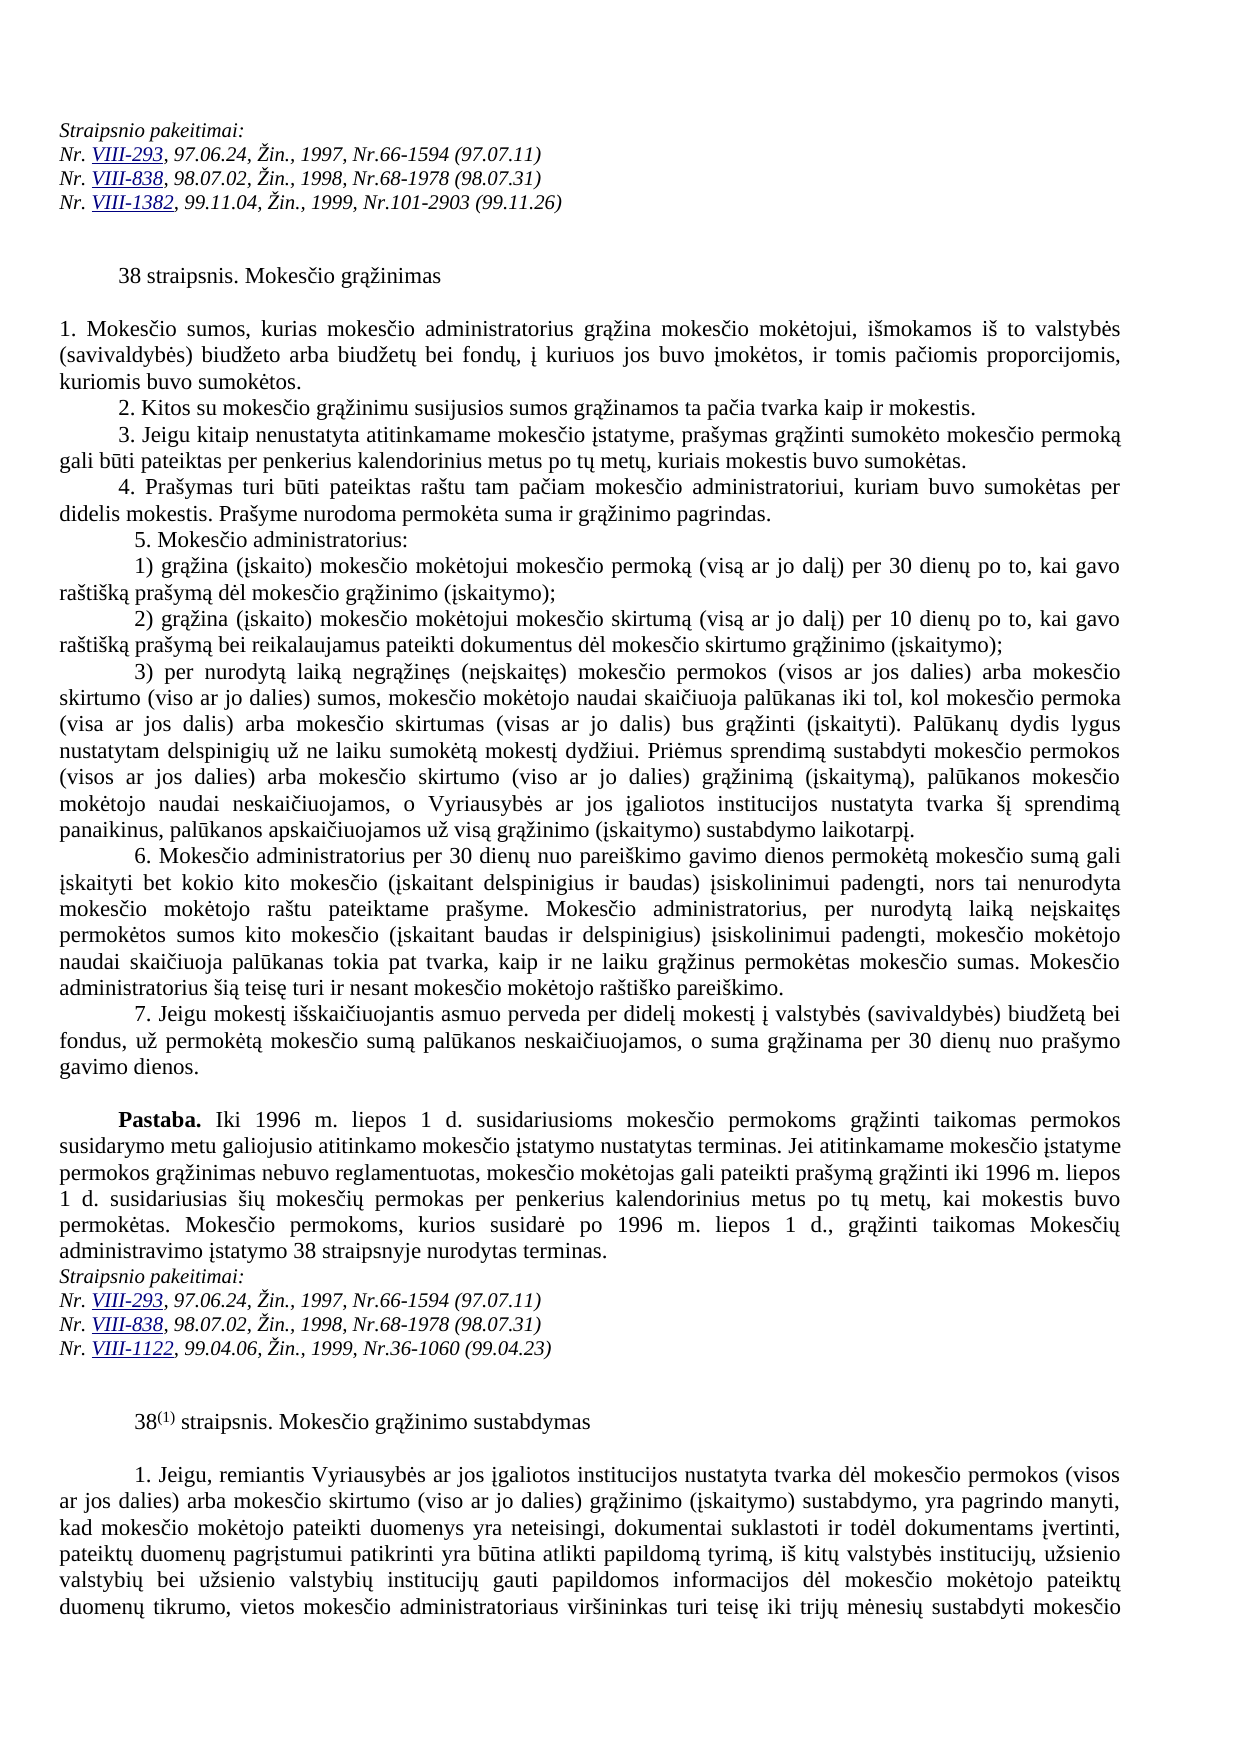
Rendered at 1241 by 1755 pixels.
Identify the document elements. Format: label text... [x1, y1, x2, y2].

text Nr. VIII-293, 97.06.24, Žin., 1997, Nr.66-1594 (97.07.11) [59, 142, 1122, 166]
text 1) grąžina (įskaito) mokesčio mokėtojui mokesčio permoką (visą ar jo dalį) per 30 dienų po to, kai gavo raštišką prašymą dėl mokesčio grąžinimo (įskaitymo); [59, 552, 1122, 605]
text 1. Mokesčio sumos, kurias mokesčio administratorius grąžina mokesčio mokėtojui, išmokamos iš to valstybės (savivaldybės) biudžeto arba biudžetų bei fondų, į kuriuos jos buvo įmokėtos, ir tomis pačiomis proporcijomis, kuriomis buvo sumokėtos. [59, 315, 1122, 394]
text Pastaba. Iki 1996 m. liepos 1 d. susidariusioms mokesčio permokoms grąžinti taikomas permokos susidarymo metu galiojusio atitinkamo mokesčio įstatymo nustatytas terminas. Jei atitinkamame mokesčio įstatyme permokos grąžinimas nebuvo reglamentuotas, mokesčio mokėtojas gali pateikti prašymą grąžinti iki 1996 m. liepos 1 d. susidariusias šių mokesčių permokas per penkerius kalendorinius metus po tų metų, kai mokestis buvo permokėtas. Mokesčio permokoms, kurios susidarė po 1996 m. liepos 1 d., grąžinti taikomas Mokesčių administravimo įstatymo 38 straipsnyje nurodytas terminas. [59, 1106, 1122, 1264]
text 2. Kitos su mokesčio grąžinimu susijusios sumos grąžinamos ta pačia tvarka kaip ir mokestis. [59, 394, 1122, 421]
text 3. Jeigu kitaip nenustatyta atitinkamame mokesčio įstatyme, prašymas grąžinti sumokėto mokesčio permoką gali būti pateiktas per penkerius kalendorinius metus po tų metų, kuriais mokestis buvo sumokėtas. [59, 421, 1122, 473]
text Nr. VIII-838, 98.07.02, Žin., 1998, Nr.68-1978 (98.07.31) [59, 166, 1122, 190]
text 38 straipsnis. Mokesčio grąžinimas [59, 262, 1122, 289]
text 5. Mokesčio administratorius: [59, 526, 1122, 552]
text 4. Prašymas turi būti pateiktas raštu tam pačiam mokesčio administratoriui, kuriam buvo sumokėtas per didelis mokestis. Prašyme nurodoma permokėta suma ir grąžinimo pagrindas. [59, 473, 1122, 526]
text 1. Jeigu, remiantis Vyriausybės ar jos įgaliotos institucijos nustatyta tvarka dėl mokesčio permokos (visos ar jos dalies) arba mokesčio skirtumo (viso ar jo dalies) grąžinimo (įskaitymo) sustabdymo, yra pagrindo manyti, kad mokesčio mokėtojo pateikti duomenys yra neteisingi, dokumentai suklastoti ir todėl dokumentams įvertinti, pateiktų duomenų pagrįstumui patikrinti yra būtina atlikti papildomą tyrimą, iš kitų valstybės institucijų, užsienio valstybių bei užsienio valstybių institucijų gauti papildomos informacijos dėl mokesčio mokėtojo pateiktų duomenų tikrumo, vietos mokesčio administratoriaus viršininkas turi teisę iki trijų mėnesių sustabdyti mokesčio [59, 1461, 1122, 1619]
text 38(1) straipsnis. Mokesčio grąžinimo sustabdymas [59, 1408, 1122, 1435]
text Nr. VIII-838, 98.07.02, Žin., 1998, Nr.68-1978 (98.07.31) [59, 1312, 1122, 1336]
text 3) per nurodytą laiką negrąžinęs (neįskaitęs) mokesčio permokos (visos ar jos dalies) arba mokesčio skirtumo (viso ar jo dalies) sumos, mokesčio mokėtojo naudai skaičiuoja palūkanas iki tol, kol mokesčio permoka (visa ar jos dalis) arba mokesčio skirtumas (visas ar jo dalis) bus grąžinti (įskaityti). Palūkanų dydis lygus nustatytam delspinigių už ne laiku sumokėtą mokestį dydžiui. Priėmus sprendimą sustabdyti mokesčio permokos (visos ar jos dalies) arba mokesčio skirtumo (viso ar jo dalies) grąžinimą (įskaitymą), palūkanos mokesčio mokėtojo naudai neskaičiuojamos, o Vyriausybės ar jos įgaliotos institucijos nustatyta tvarka šį sprendimą panaikinus, palūkanos apskaičiuojamos už visą grąžinimo (įskaitymo) sustabdymo laikotarpį. [59, 658, 1122, 842]
text Nr. VIII-1122, 99.04.06, Žin., 1999, Nr.36-1060 (99.04.23) [59, 1336, 1122, 1360]
text 2) grąžina (įskaito) mokesčio mokėtojui mokesčio skirtumą (visą ar jo dalį) per 10 dienų po to, kai gavo raštišką prašymą bei reikalaujamus pateikti dokumentus dėl mokesčio skirtumo grąžinimo (įskaitymo); [59, 605, 1122, 658]
text 6. Mokesčio administratorius per 30 dienų nuo pareiškimo gavimo dienos permokėtą mokesčio sumą gali įskaityti bet kokio kito mokesčio (įskaitant delspinigius ir baudas) įsiskolinimui padengti, nors tai nenurodyta mokesčio mokėtojo raštu pateiktame prašyme. Mokesčio administratorius, per nurodytą laiką neįskaitęs permokėtos sumos kito mokesčio (įskaitant baudas ir delspinigius) įsiskolinimui padengti, mokesčio mokėtojo naudai skaičiuoja palūkanas tokia pat tvarka, kaip ir ne laiku grąžinus permokėtas mokesčio sumas. Mokesčio administratorius šią teisę turi ir nesant mokesčio mokėtojo raštiško pareiškimo. [59, 842, 1122, 1000]
text Straipsnio pakeitimai: [59, 1264, 1122, 1288]
text 7. Jeigu mokestį išskaičiuojantis asmuo perveda per didelį mokestį į valstybės (savivaldybės) biudžetą bei fondus, už permokėtą mokesčio sumą palūkanos neskaičiuojamos, o suma grąžinama per 30 dienų nuo prašymo gavimo dienos. [59, 1000, 1122, 1079]
text Nr. VIII-293, 97.06.24, Žin., 1997, Nr.66-1594 (97.07.11) [59, 1288, 1122, 1312]
text Straipsnio pakeitimai: [59, 118, 1122, 142]
text Nr. VIII-1382, 99.11.04, Žin., 1999, Nr.101-2903 (99.11.26) [59, 190, 1122, 214]
